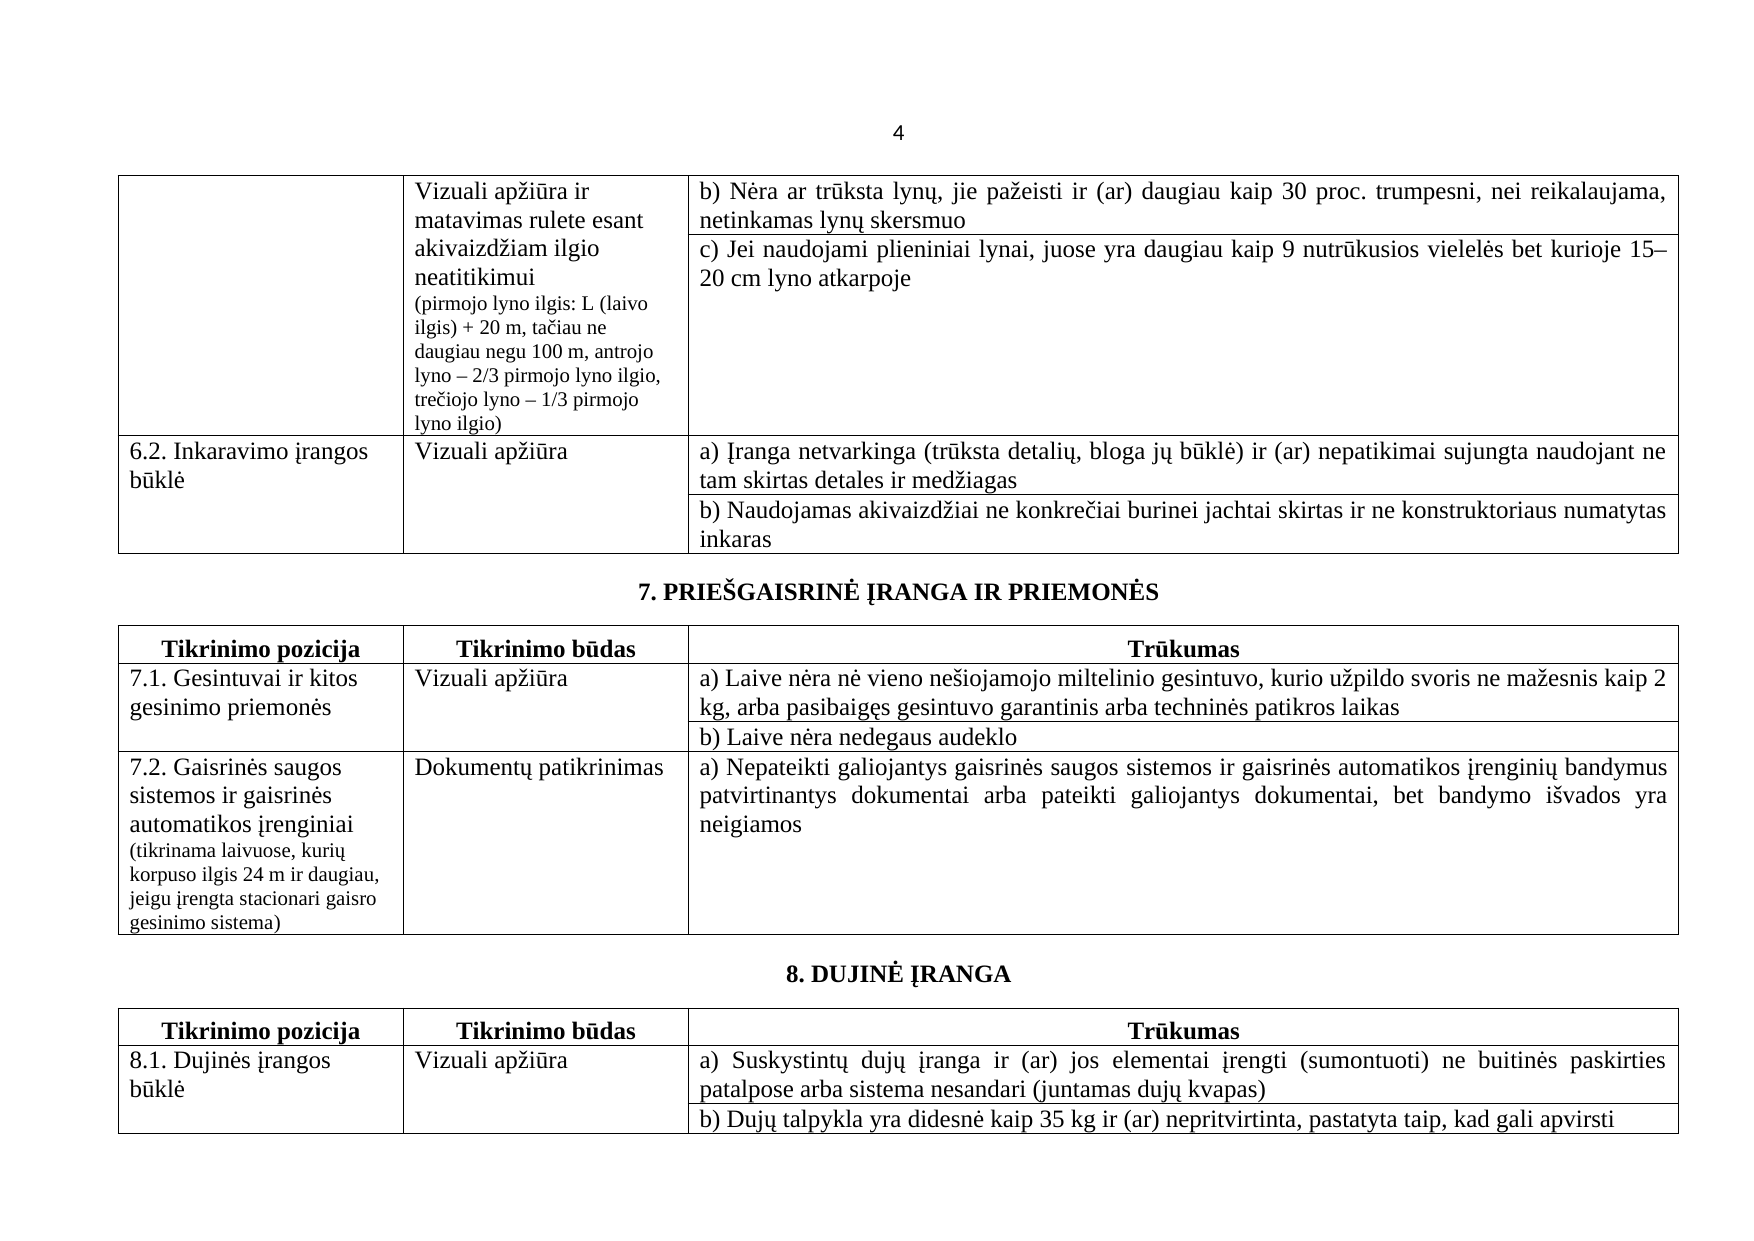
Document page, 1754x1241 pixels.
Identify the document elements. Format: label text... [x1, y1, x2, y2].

table_cell c) Jei naudojami plieniniai lynai, juose yra daugiau kaip 9 nutrūkusios vielelės bet kurioje 15–20 cm lyno atkarpoje [689, 235, 1678, 435]
table_header Trūkumas [689, 626, 1678, 662]
table_cell Dokumentų patikrinimas [404, 752, 688, 934]
table_cell b) Nėra ar trūksta lynų, jie pažeisti ir (ar) daugiau kaip 30 proc. trumpesni, nei reikalaujama, netinkamas lynų skersmuo [689, 176, 1678, 233]
table_cell 6.2. Inkaravimo įrangos būklė [119, 436, 403, 552]
table_cell b) Dujų talpykla yra didesnė kaip 35 kg ir (ar) nepritvirtinta, pastatyta taip, kad gali apvirsti [689, 1104, 1678, 1133]
table_cell 8.1. Dujinės įrangos būklė [119, 1046, 403, 1133]
table_header Trūkumas [689, 1009, 1678, 1044]
text 8. DUJINĖ ĮRANGA [118, 959, 1679, 988]
table_header Tikrinimo pozicija [119, 626, 403, 662]
table_cell Vizuali apžiūra [404, 436, 688, 552]
table_header Tikrinimo būdas [404, 1009, 688, 1044]
table_cell 7.1. Gesintuvai ir kitos gesinimo priemonės [119, 664, 403, 751]
table_cell Vizuali apžiūra [404, 664, 688, 751]
table_cell b) Laive nėra nedegaus audeklo [689, 722, 1678, 751]
table_cell a) Nepateikti galiojantys gaisrinės saugos sistemos ir gaisrinės automatikos įrenginių bandymus patvirtinantys dokumentai arba pateikti galiojantys dokumentai, bet bandymo išvados yra neigiamos [689, 752, 1678, 934]
table_cell 7.2. Gaisrinės saugos sistemos ir gaisrinės automatikos įrenginiai (tikrinama laivuose, kurių korpuso ilgis 24 m ir daugiau, jeigu įrengta stacionari gaisro gesinimo sistema) [119, 752, 403, 934]
table_cell b) Naudojamas akivaizdžiai ne konkrečiai burinei jachtai skirtas ir ne konstruktoriaus numatytas inkaras [689, 495, 1678, 552]
table_cell a) Suskystintų dujų įranga ir (ar) jos elementai įrengti (sumontuoti) ne buitinės paskirties patalpose arba sistema nesandari (juntamas dujų kvapas) [689, 1046, 1678, 1103]
table_cell a) įranga netvarkinga (trūksta detalių, bloga jų būklė) ir (ar) nepatikimai sujungta naudojant ne tam skirtas detales ir medžiagas [689, 436, 1678, 494]
table_header Tikrinimo būdas [404, 626, 688, 662]
text 7. PRIEŠGAISRINĖ ĮRANGA IR PRIEMONĖS [118, 577, 1679, 606]
table_header Tikrinimo pozicija [119, 1009, 403, 1044]
table_cell Vizuali apžiūra [404, 1046, 688, 1133]
table_cell Vizuali apžiūra ir matavimas rulete esant akivaizdžiam ilgio neatitikimui (pirmojo lyno ilgis: L (laivo ilgis) + 20 m, tačiau ne daugiau negu 100 m, antrojo lyno – 2/3 pirmojo lyno ilgio, trečiojo lyno – 1/3 pirmojo lyno ilgio) [404, 176, 688, 435]
table_cell a) Laive nėra nė vieno nešiojamojo miltelinio gesintuvo, kurio užpildo svoris ne mažesnis kaip 2 kg, arba pasibaigęs gesintuvo garantinis arba techninės patikros laikas [689, 664, 1678, 721]
table_cell [119, 176, 403, 435]
